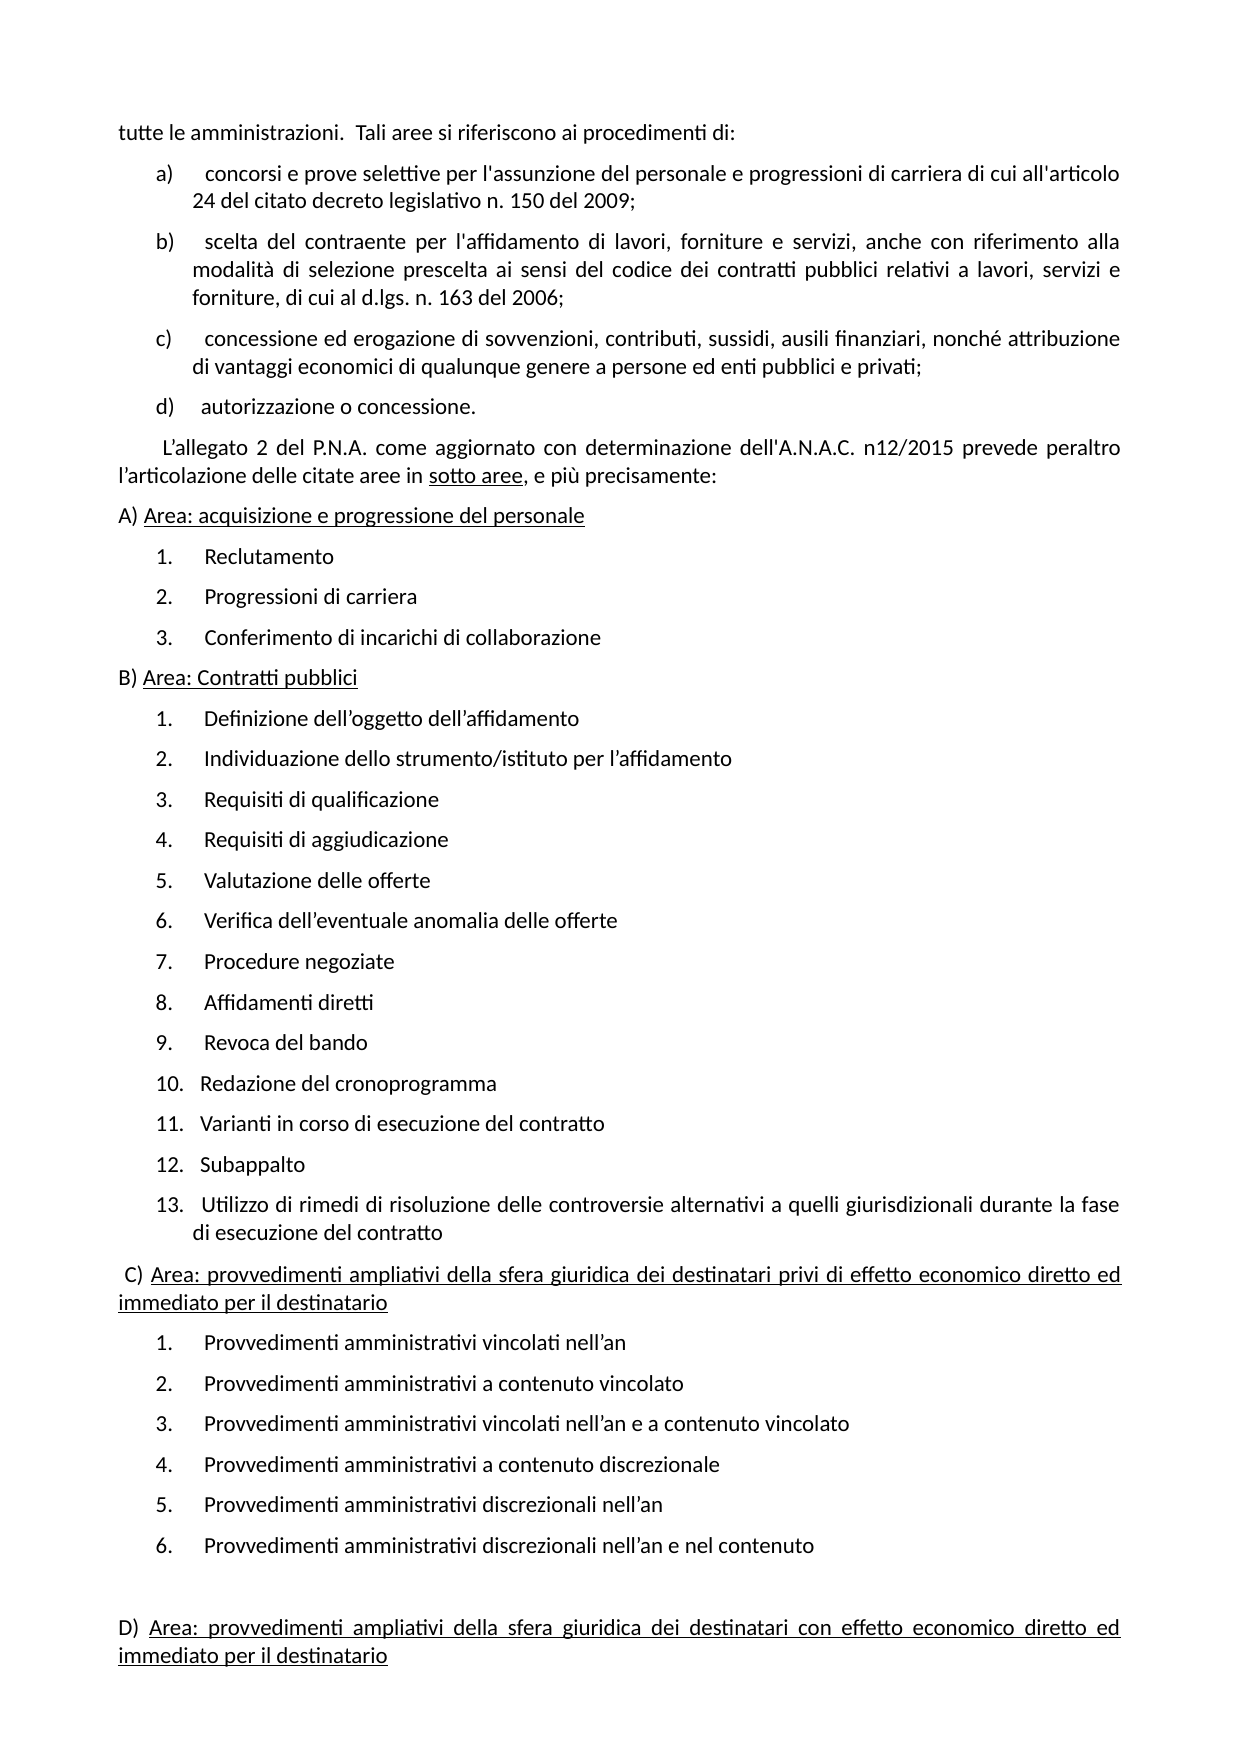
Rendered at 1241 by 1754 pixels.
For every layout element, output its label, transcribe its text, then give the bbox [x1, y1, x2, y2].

text 1. Reclutamento [156, 542, 1122, 570]
text 2. Progressioni di carriera [156, 582, 1122, 610]
text 5. Provvedimenti amministrativi discrezionali nell’an [155, 1490, 1122, 1518]
text D) Area: provvedimenti ampliativi della sfera giuridica dei destinatari con effetto economico diretto ed immediato per il destinatario [118, 1613, 1122, 1669]
text 6. Verifica dell’eventuale anomalia delle offerte [155, 907, 1122, 934]
text 10. Redazione del cronoprogramma [155, 1069, 1122, 1097]
text 1. Definizione dell’oggetto dell’affidamento [155, 704, 1122, 732]
text 7. Procedure negoziate [155, 947, 1122, 975]
text 5. Valutazione delle offerte [155, 866, 1122, 894]
text A) Area: acquisizione e progressione del personale [118, 501, 1122, 529]
text 8. Affidamenti diretti [155, 988, 1122, 1016]
text 1. Provvedimenti amministrativi vincolati nell’an [155, 1328, 1122, 1356]
text tutte le amministrazioni. Tali aree si riferiscono ai procedimenti di: [118, 118, 1122, 146]
text 3. Conferimento di incarichi di collaborazione [156, 623, 1122, 651]
text 2. Provvedimenti amministrativi a contenuto vincolato [155, 1369, 1122, 1397]
text 3. Requisiti di qualificazione [155, 785, 1122, 813]
text 12. Subappalto [155, 1150, 1122, 1178]
text L’allegato 2 del P.N.A. come aggiornato con determinazione dell'A.N.A.C. n12/2015 prevede peraltro l’articolazione delle citate aree in sotto aree, e più precisamente: [118, 433, 1122, 489]
text B) Area: Contratti pubblici [118, 663, 1122, 691]
text 4. Requisiti di aggiudicazione [155, 826, 1122, 853]
text a) concorsi e prove selettive per l'assunzione del personale e progressioni di carriera di cui all'articolo 24 del citato decreto legislativo n. 150 del 2009; [156, 159, 1122, 215]
text 6. Provvedimenti amministrativi discrezionali nell’an e nel contenuto [155, 1531, 1122, 1559]
text 11. Varianti in corso di esecuzione del contratto [155, 1109, 1122, 1137]
text 9. Revoca del bando [155, 1028, 1122, 1056]
text 4. Provvedimenti amministrativi a contenuto discrezionale [155, 1450, 1122, 1478]
text C) Area: provvedimenti ampliativi della sfera giuridica dei destinatari privi di effetto economico diretto ed immediato per il destinatario [118, 1259, 1122, 1316]
text 2. Individuazione dello strumento/istituto per l’affidamento [155, 744, 1122, 772]
text b) scelta del contraente per l'affidamento di lavori, forniture e servizi, anche con riferimento alla modalità di selezione prescelta ai sensi del codice dei contratti pubblici relativi a lavori, servizi e forniture, di cui al d.lgs. n. 163 del 2006; [156, 227, 1122, 311]
text 3. Provvedimenti amministrativi vincolati nell’an e a contenuto vincolato [155, 1409, 1122, 1437]
text d) autorizzazione o concessione. [156, 392, 1122, 420]
text 13. Utilizzo di rimedi di risoluzione delle controversie alternativi a quelli giurisdizionali durante la fase di esecuzione del contratto [155, 1190, 1122, 1246]
text c) concessione ed erogazione di sovvenzioni, contributi, sussidi, ausili finanziari, nonché attribuzione di vantaggi economici di qualunque genere a persone ed enti pubblici e privati; [156, 324, 1122, 380]
